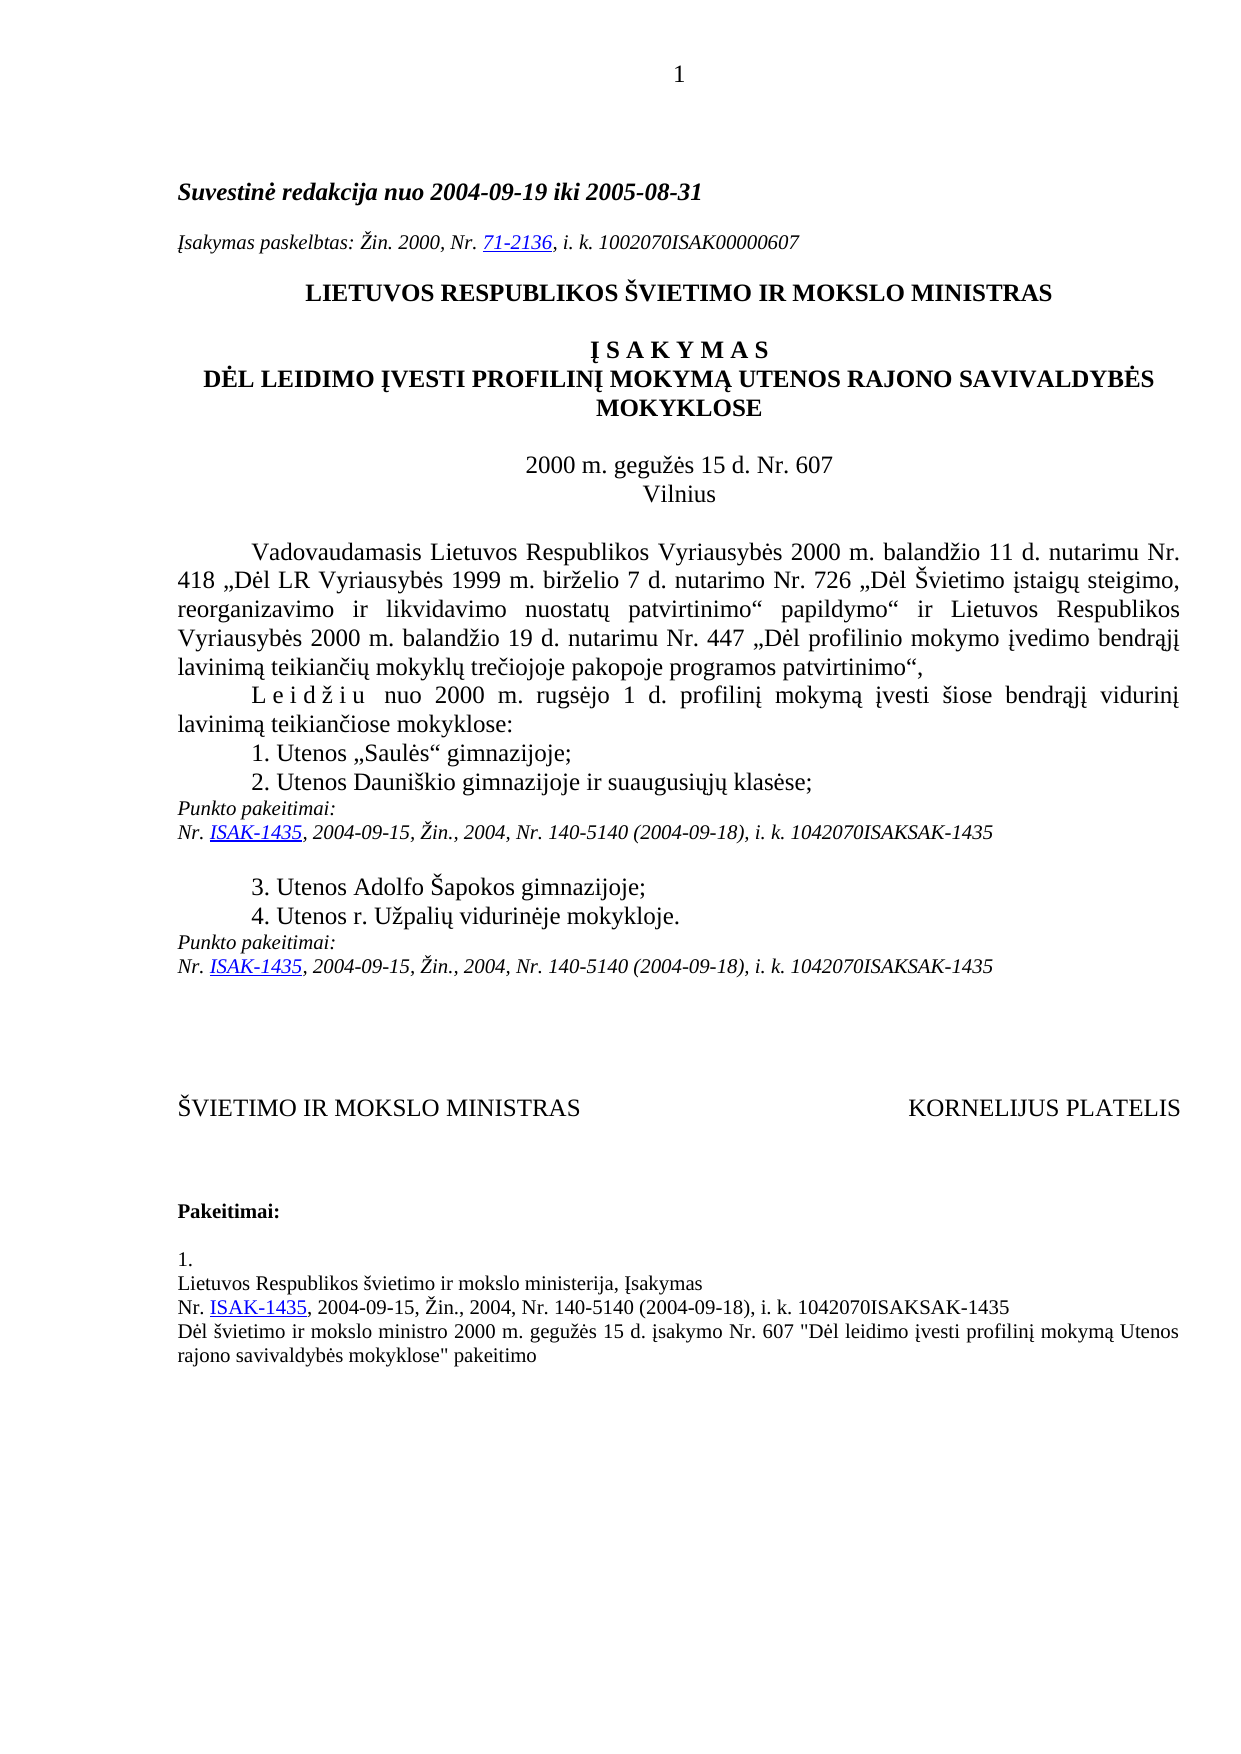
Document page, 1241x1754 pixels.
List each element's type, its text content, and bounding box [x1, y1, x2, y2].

text DĖL LEIDIMO ĮVESTI PROFILINĮ MOKYMĄ UTENOS RAJONO SAVIVALDYBĖS MOKYKLOSE [177, 364, 1181, 422]
text 2000 m. gegužės 15 d. Nr. 607 [177, 451, 1181, 479]
text švietimo ir mokslo Ministras Kornelijus Platelis [177, 1093, 1181, 1122]
text Vadovaudamasis Lietuvos Respublikos Vyriausybės 2000 m. balandžio 11 d. nutarimu Nr. 418 „Dėl LR Vyriausybės 1999 m. birželio 7 d. nutarimo Nr. 726 „Dėl Švietimo įstaigų steigimo, reorganizavimo ir likvidavimo nuostatų patvirtinimo“ papildymo“ ir Lietuvos Respublikos Vyriausybės 2000 m. balandžio 19 d. nutarimu Nr. 447 „Dėl profilinio mokymo įvedimo bendrąjį lavinimą teikiančių mokyklų trečiojoje pakopoje programos patvirtinimo“, [177, 537, 1181, 681]
text Suvestinė redakcija nuo 2004-09-19 iki 2005-08-31 [177, 177, 1181, 206]
text Lietuvos Respublikos švietimo ir mokslo ministerija, Įsakymas [177, 1271, 1181, 1295]
text Nr. ISAK-1435, 2004-09-15, Žin., 2004, Nr. 140-5140 (2004-09-18), i. k. 1042070ISAKSAK-1435 [177, 1295, 1181, 1319]
text 4. Utenos r. Užpalių vidurinėje mokykloje. [177, 901, 1181, 930]
text Į S A K Y M A S [177, 336, 1181, 364]
text 1. [177, 1247, 1181, 1271]
text Dėl švietimo ir mokslo ministro 2000 m. gegužės 15 d. įsakymo Nr. 607 "Dėl leidimo įvesti profilinį mokymą Utenos rajono savivaldybės mokyklose" pakeitimo [177, 1319, 1181, 1367]
text 2. Utenos Dauniškio gimnazijoje ir suaugusiųjų klasėse; [177, 767, 1181, 796]
text Vilnius [177, 479, 1181, 508]
text Nr. ISAK-1435, 2004-09-15, Žin., 2004, Nr. 140-5140 (2004-09-18), i. k. 1042070ISAKSAK-1435 [177, 954, 1181, 978]
text Pakeitimai: [177, 1199, 1181, 1223]
text Punkto pakeitimai: [177, 930, 1181, 954]
text Leidžiu nuo 2000 m. rugsėjo 1 d. profilinį mokymą įvesti šiose bendrąjį vidurinį lavinimą teikiančiose mokyklose: [177, 681, 1181, 738]
text Punkto pakeitimai: [177, 796, 1181, 820]
text 3. Utenos Adolfo Šapokos gimnazijoje; [177, 872, 1181, 901]
text Įsakymas paskelbtas: Žin. 2000, Nr. 71-2136, i. k. 1002070ISAK00000607 [177, 230, 1181, 254]
text Nr. ISAK-1435, 2004-09-15, Žin., 2004, Nr. 140-5140 (2004-09-18), i. k. 1042070ISAKSAK-1435 [177, 820, 1181, 844]
text 1. Utenos „Saulės“ gimnazijoje; [177, 738, 1181, 767]
text LIETUVOS RESPUBLIKOS ŠVIETIMO IR MOKSLO MINISTRAS [177, 278, 1181, 307]
